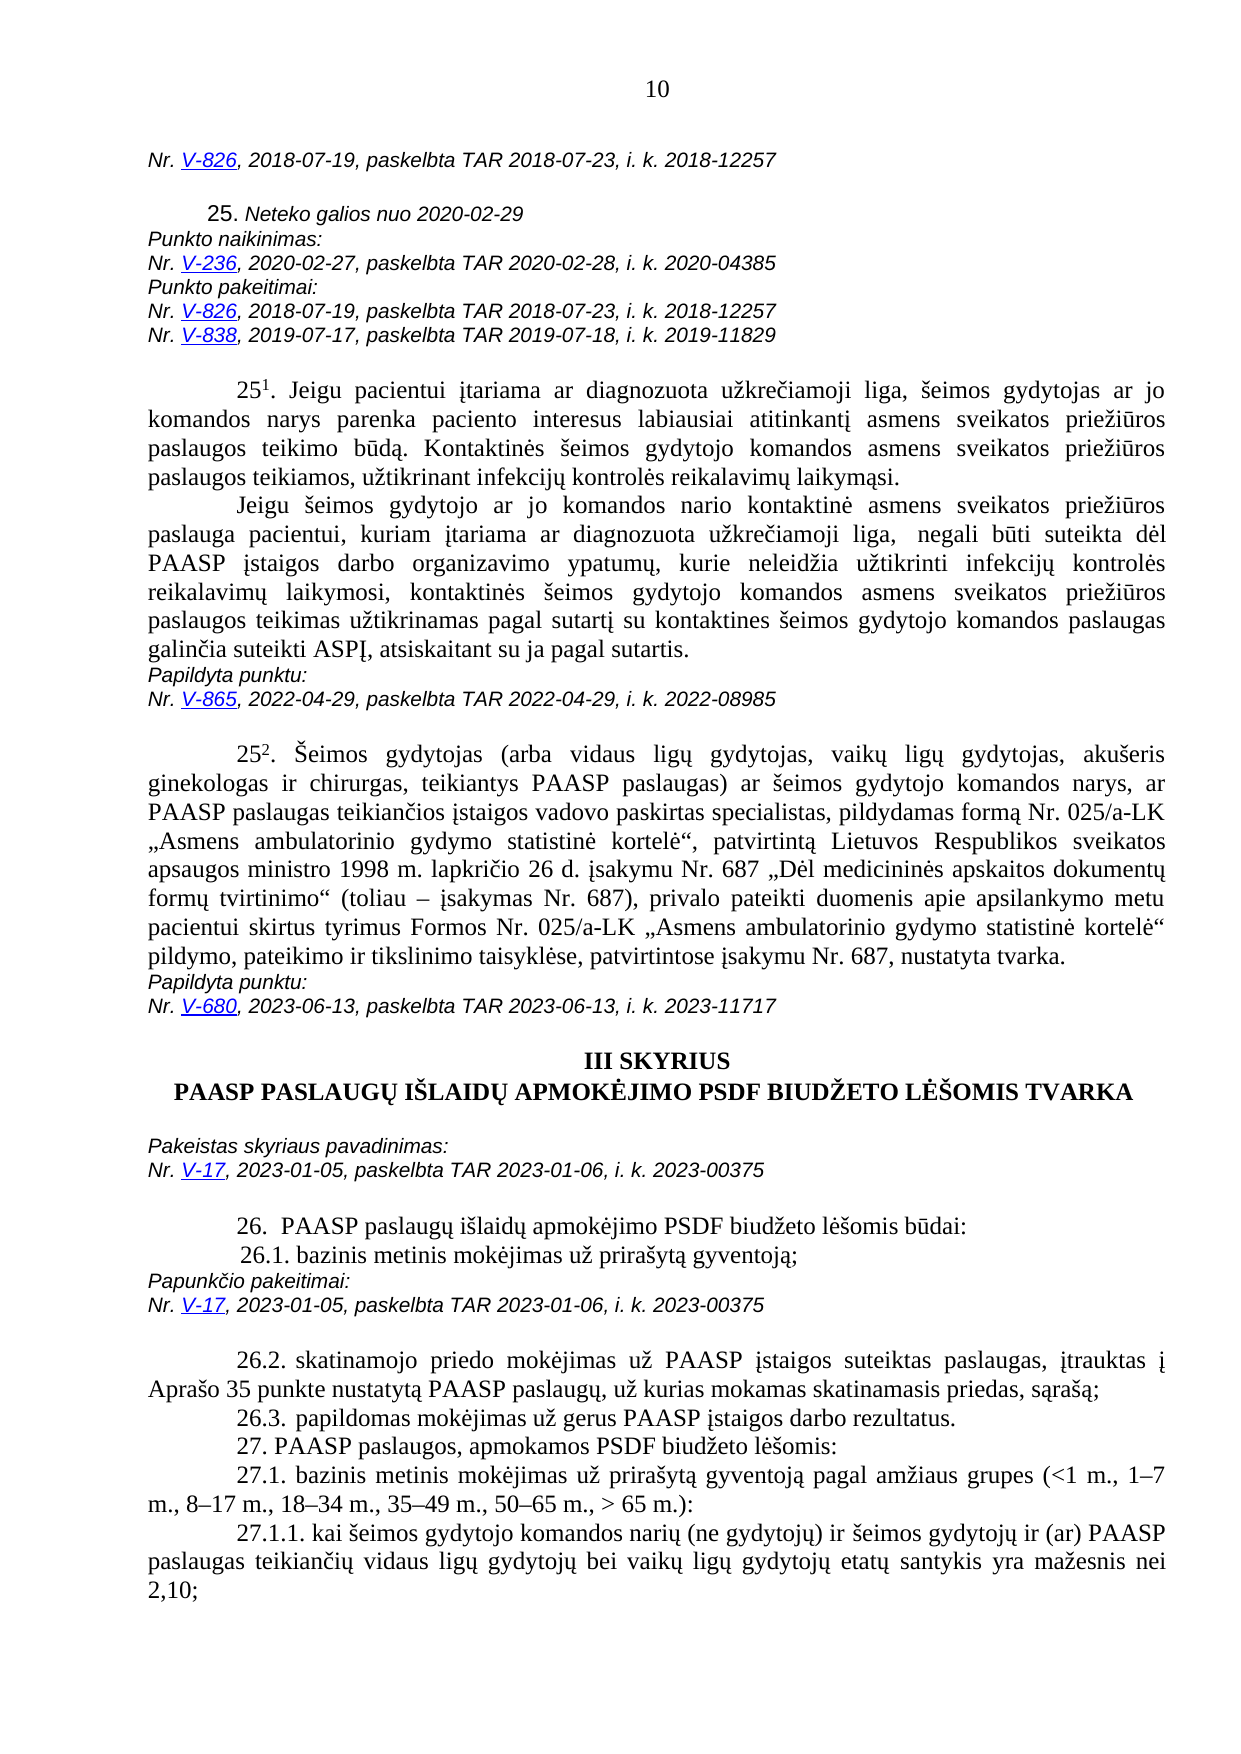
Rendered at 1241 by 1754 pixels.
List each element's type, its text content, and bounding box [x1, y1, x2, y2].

text Nr. V-838, 2019-07-17, paskelbta TAR 2019-07-18, i. k. 2019-11829 [148, 323, 1166, 347]
text PAASP PASLAUGŲ IŠLAIDŲ APMOKĖJIMO PSDF BIUDŽETO LĖŠOMIS TVARKA [148, 1077, 1166, 1106]
text 26.3. papildomas mokėjimas už gerus PAASP įstaigos darbo rezultatus. [148, 1403, 1166, 1431]
text Punkto pakeitimai: [148, 275, 1166, 299]
text Nr. V-680, 2023-06-13, paskelbta TAR 2023-06-13, i. k. 2023-11717 [148, 993, 1166, 1017]
text Nr. V-17, 2023-01-05, paskelbta TAR 2023-01-06, i. k. 2023-00375 [148, 1292, 1166, 1316]
text 26.1. bazinis metinis mokėjimas už prirašytą gyventoją; [148, 1240, 1166, 1268]
text Nr. V-236, 2020-02-27, paskelbta TAR 2020-02-28, i. k. 2020-04385 [148, 251, 1166, 275]
text Nr. V-826, 2018-07-19, paskelbta TAR 2018-07-23, i. k. 2018-12257 [148, 148, 1166, 172]
text Papildyta punktu: [148, 969, 1166, 993]
text 27.1.1. kai šeimos gydytojo komandos narių (ne gydytojų) ir šeimos gydytojų ir (ar) PAASP paslaugas teikiančių vidaus ligų gydytojų bei vaikų ligų gydytojų etatų santykis yra mažesnis nei 2,10; [148, 1518, 1166, 1604]
text 25. Neteko galios nuo 2020-02-29 [148, 200, 1166, 227]
text III SKYRIUS [148, 1046, 1166, 1075]
text 252. Šeimos gydytojas (arba vidaus ligų gydytojas, vaikų ligų gydytojas, akušeris ginekologas ir chirurgas, teikiantys PAASP paslaugas) ar šeimos gydytojo komandos narys, ar PAASP paslaugas teikiančios įstaigos vadovo paskirtas specialistas, pildydamas formą Nr. 025/a-LK „Asmens ambulatorinio gydymo statistinė kortelė“, patvirtintą Lietuvos Respublikos sveikatos apsaugos ministro 1998 m. lapkričio 26 d. įsakymu Nr. 687 „Dėl medicininės apskaitos dokumentų formų tvirtinimo“ (toliau – įsakymas Nr. 687), privalo pateikti duomenis apie apsilankymo metu pacientui skirtus tyrimus Formos Nr. 025/a-LK „Asmens ambulatorinio gydymo statistinė kortelė“ pildymo, pateikimo ir tikslinimo taisyklėse, patvirtintose įsakymu Nr. 687, nustatyta tvarka. [148, 739, 1166, 969]
text Nr. V-826, 2018-07-19, paskelbta TAR 2018-07-23, i. k. 2018-12257 [148, 299, 1166, 323]
text Pakeistas skyriaus pavadinimas: [148, 1134, 1166, 1158]
text 26. PAASP paslaugų išlaidų apmokėjimo PSDF biudžeto lėšomis būdai: [148, 1211, 1166, 1240]
text Papildyta punktu: [148, 663, 1166, 687]
text 26.2. skatinamojo priedo mokėjimas už PAASP įstaigos suteiktas paslaugas, įtrauktas į Aprašo 35 punkte nustatytą PAASP paslaugų, už kurias mokamas skatinamasis priedas, sąrašą; [148, 1345, 1166, 1403]
text 251. Jeigu pacientui įtariama ar diagnozuota užkrečiamoji liga, šeimos gydytojas ar jo komandos narys parenka paciento interesus labiausiai atitinkantį asmens sveikatos priežiūros paslaugos teikimo būdą. Kontaktinės šeimos gydytojo komandos asmens sveikatos priežiūros paslaugos teikiamos, užtikrinant infekcijų kontrolės reikalavimų laikymąsi. [148, 375, 1166, 490]
text Jeigu šeimos gydytojo ar jo komandos nario kontaktinė asmens sveikatos priežiūros paslauga pacientui, kuriam įtariama ar diagnozuota užkrečiamoji liga, negali būti suteikta dėl PAASP įstaigos darbo organizavimo ypatumų, kurie neleidžia užtikrinti infekcijų kontrolės reikalavimų laikymosi, kontaktinės šeimos gydytojo komandos asmens sveikatos priežiūros paslaugos teikimas užtikrinamas pagal sutartį su kontaktines šeimos gydytojo komandos paslaugas galinčia suteikti ASPĮ, atsiskaitant su ja pagal sutartis. [148, 490, 1166, 663]
text Papunkčio pakeitimai: [148, 1268, 1166, 1292]
text Nr. V-17, 2023-01-05, paskelbta TAR 2023-01-06, i. k. 2023-00375 [148, 1158, 1166, 1182]
text Punkto naikinimas: [148, 227, 1166, 251]
text 27. PAASP paslaugos, apmokamos PSDF biudžeto lėšomis: [148, 1431, 1166, 1460]
text Nr. V-865, 2022-04-29, paskelbta TAR 2022-04-29, i. k. 2022-08985 [148, 687, 1166, 711]
text 27.1. bazinis metinis mokėjimas už prirašytą gyventoją pagal amžiaus grupes (<1 m., 1–7 m., 8–17 m., 18–34 m., 35–49 m., 50–65 m., > 65 m.): [148, 1460, 1166, 1518]
